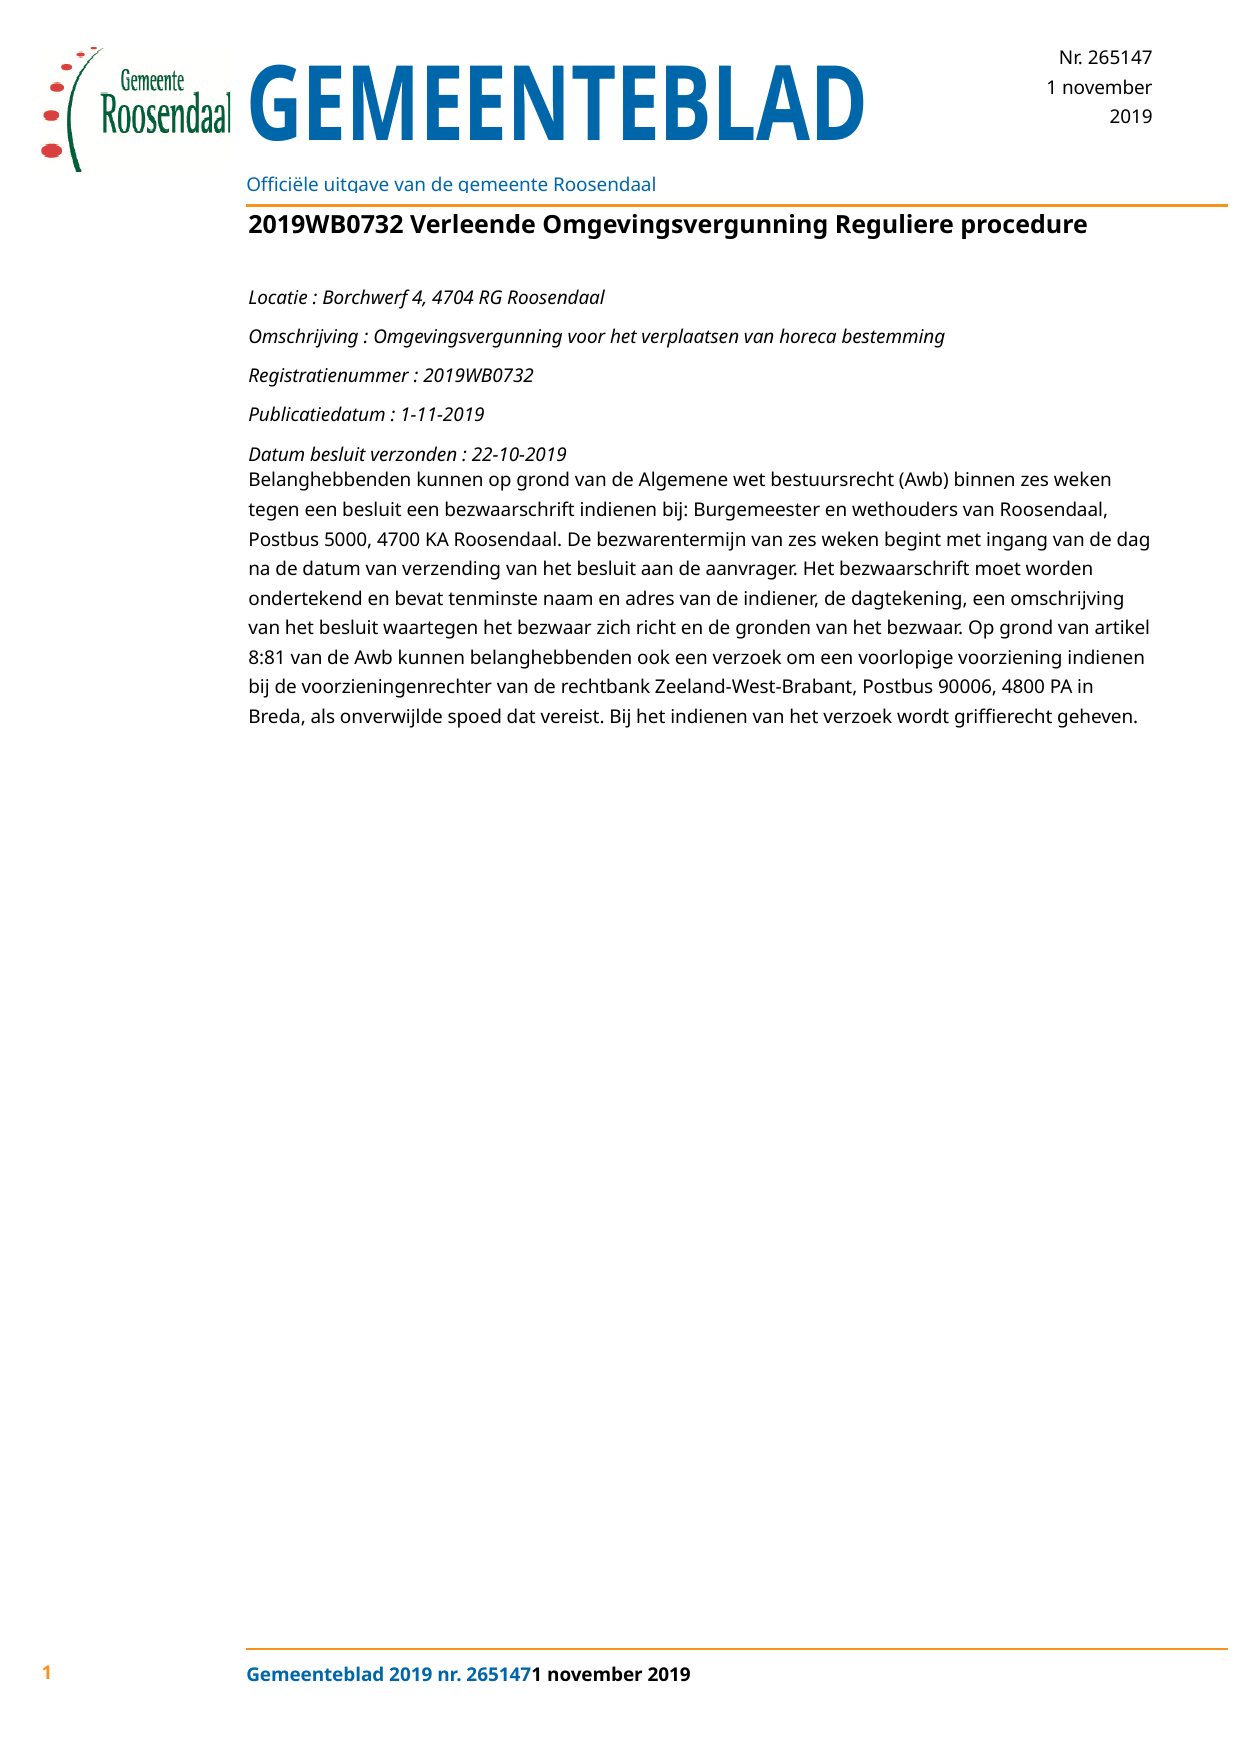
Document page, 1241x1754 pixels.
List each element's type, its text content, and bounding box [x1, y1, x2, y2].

text Publicatiedatum : 1-11-2019 [248, 402, 1152, 427]
text Datum besluit verzonden : 22-10-2019 [248, 441, 1152, 467]
text Locatie : Borchwerf 4, 4704 RG Roosendaal [248, 284, 1152, 309]
text Belanghebbenden kunnen op grond van de Algemene wet bestuursrecht (Awb) binnen zes weken tegen een besluit een bezwaarschrift indienen bij: Burgemeester en wethouders van Roosendaal, Postbus 5000, 4700 KA Roosendaal. De bezwarentermijn van zes weken begint met ingang van de dag na de datum van verzending van het besluit aan de aanvrager. Het bezwaarschrift moet worden ondertekend en bevat tenminste naam en adres van de indiener, de dagtekening, een omschrijving van het besluit waartegen het bezwaar zich richt en de gronden van het bezwaar. Op grond van artikel 8:81 van de Awb kunnen belanghebbenden ook een verzoek om een voorlopige voorziening indienen bij de voorzieningenrechter van de rechtbank Zeeland-West-Brabant, Postbus 90006, 4800 PA in Breda, als onverwijlde spoed dat vereist. Bij het indienen van het verzoek wordt griffierecht geheven. [248, 467, 1152, 729]
text 2019WB0732 Verleende Omgevingsvergunning Reguliere procedure [248, 207, 1152, 241]
picture [41, 47, 231, 172]
text Registratienummer : 2019WB0732 [248, 362, 1152, 388]
text Omschrijving : Omgevingsvergunning voor het verplaatsen van horeca bestemming [248, 323, 1152, 349]
